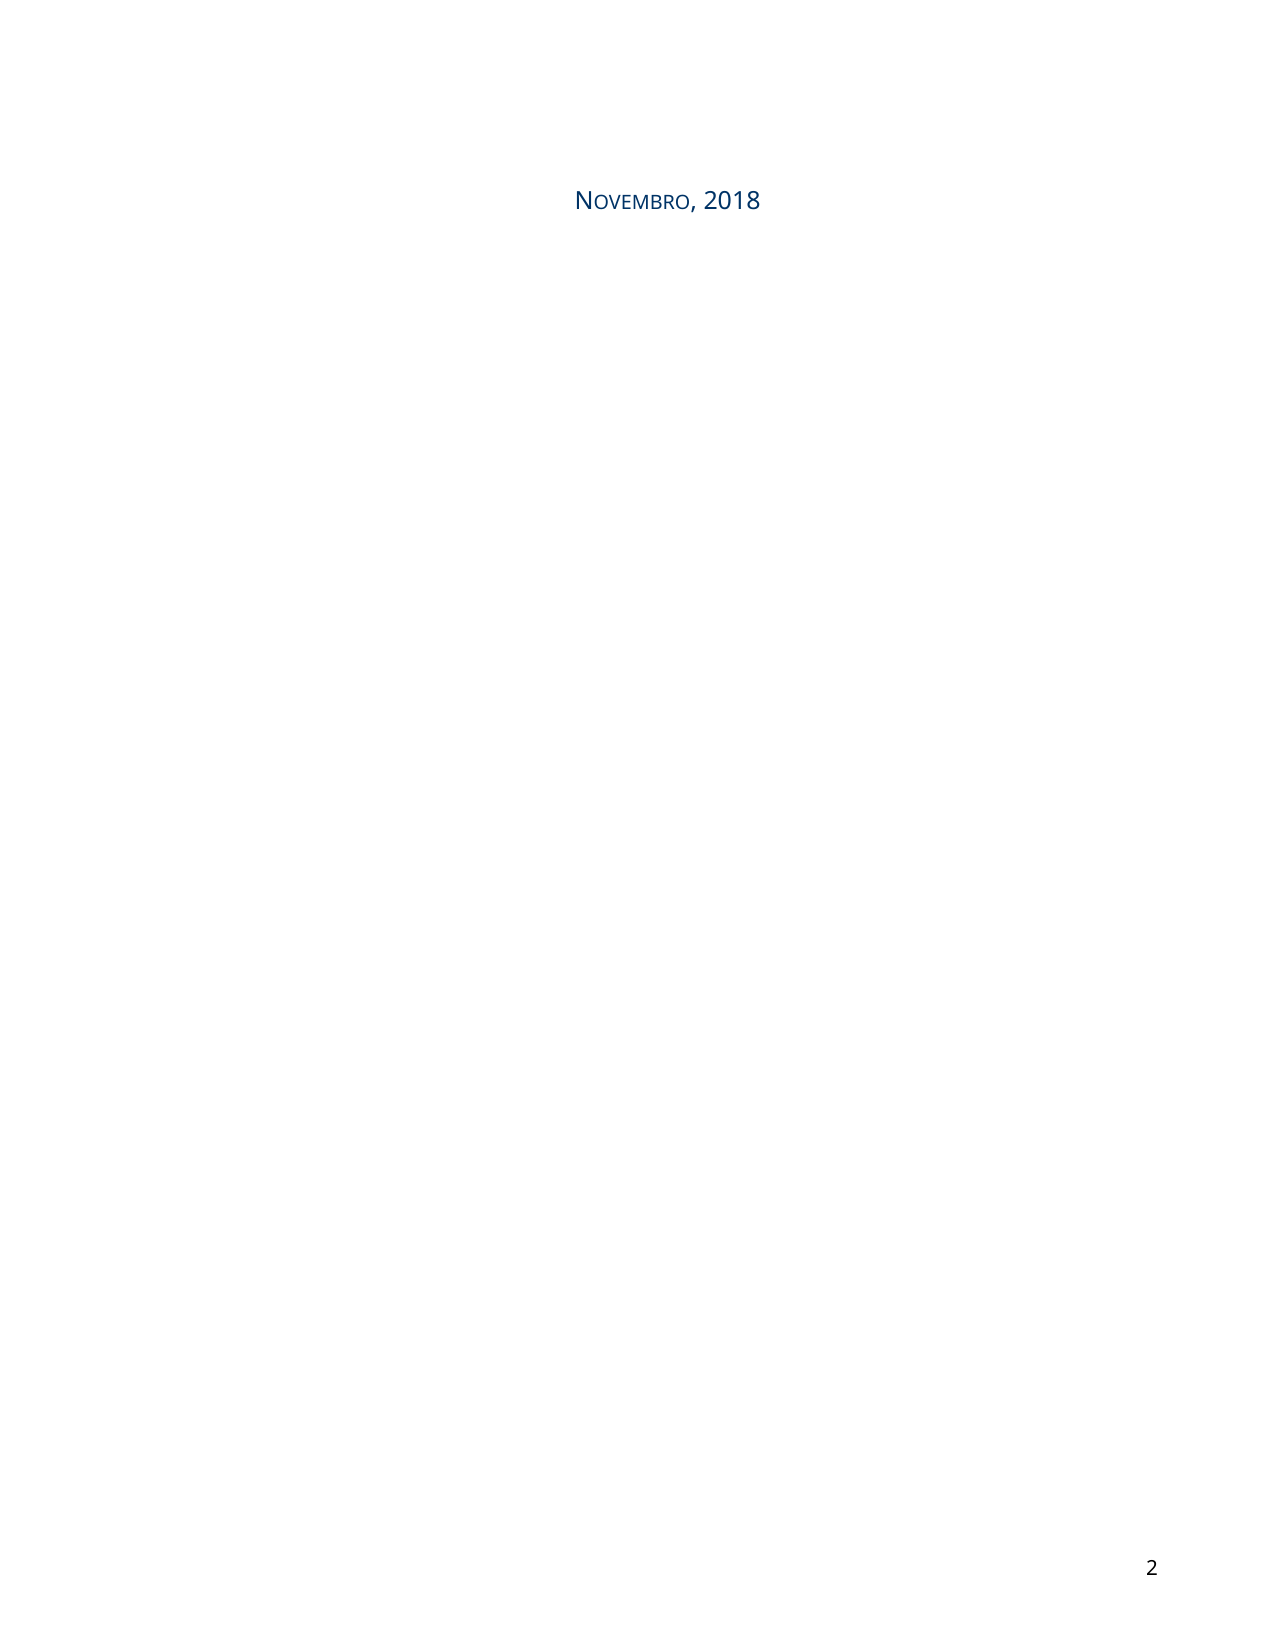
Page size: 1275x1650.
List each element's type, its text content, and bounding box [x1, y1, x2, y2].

text NOVEMBRO, 2018 [572, 183, 763, 217]
